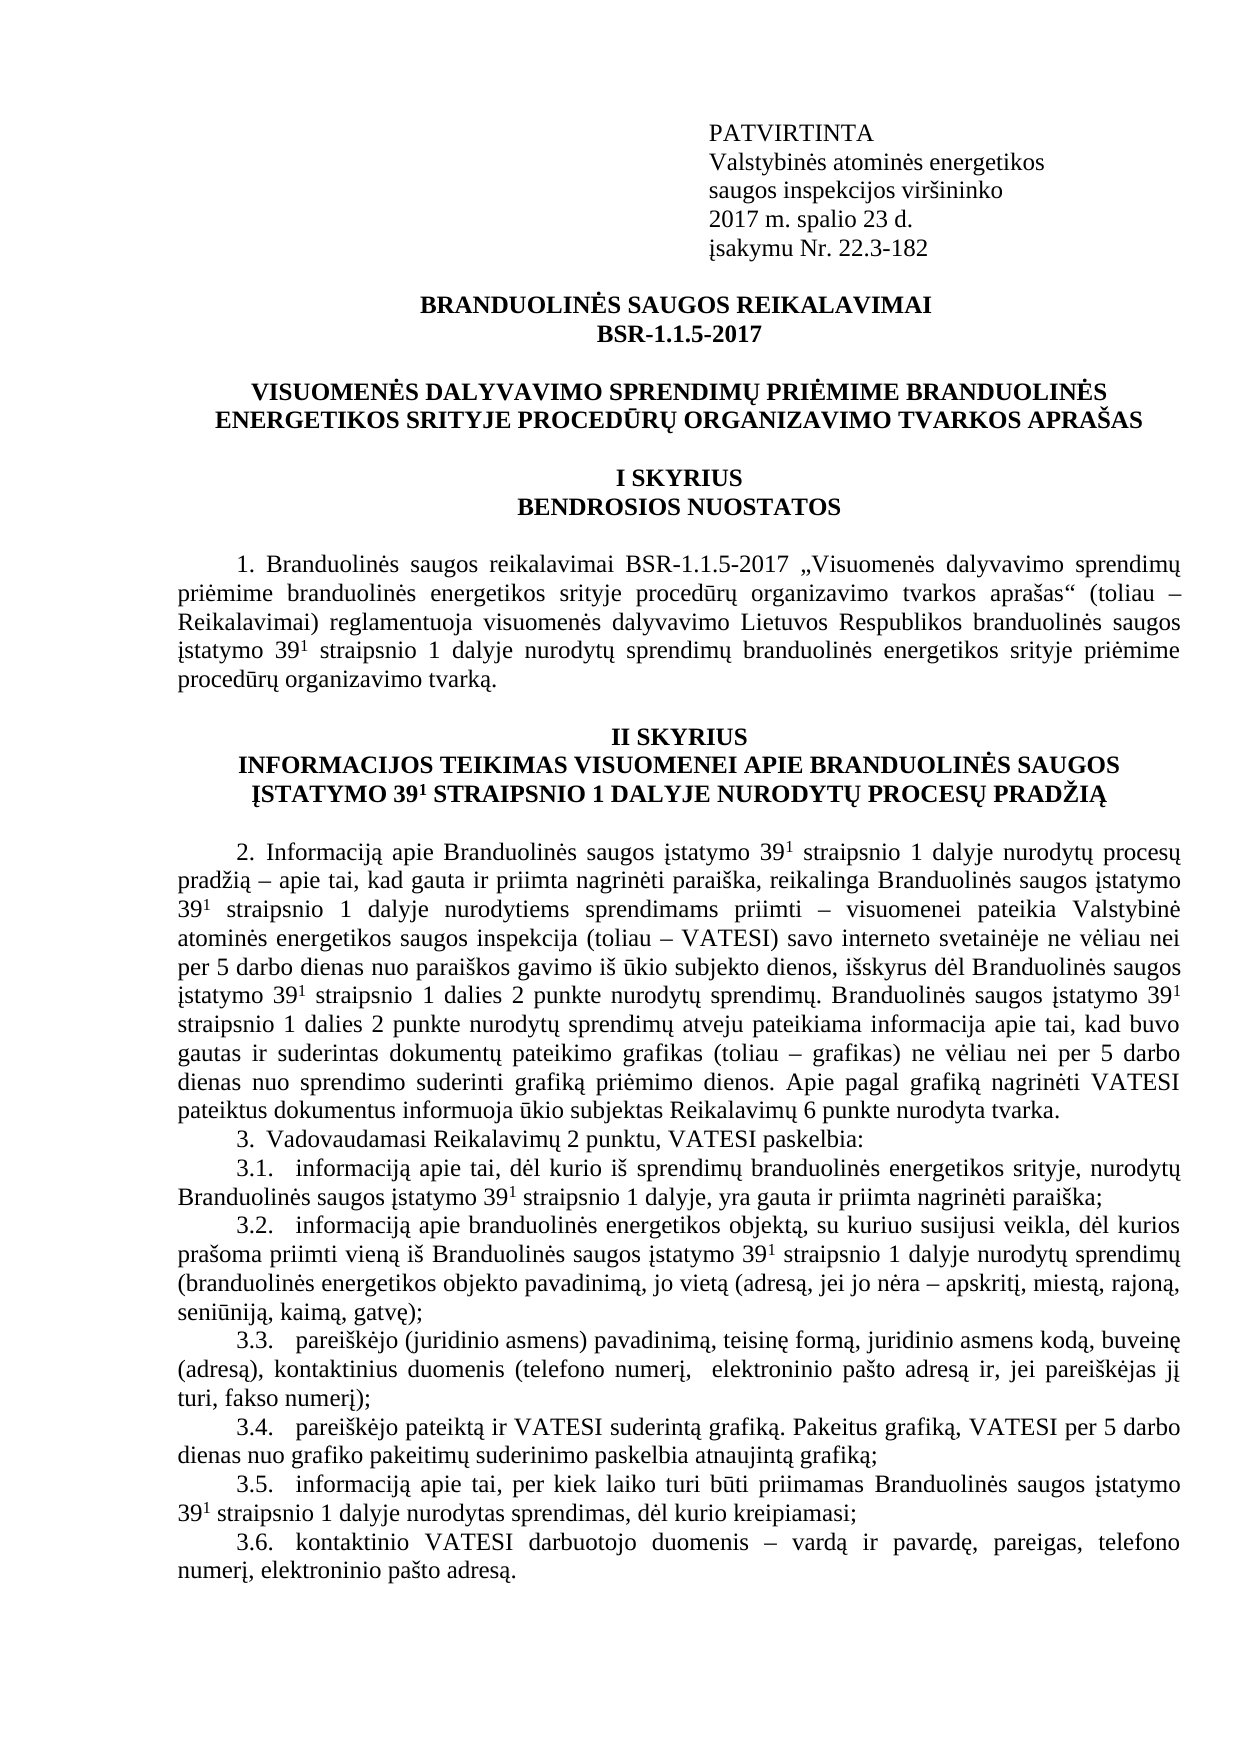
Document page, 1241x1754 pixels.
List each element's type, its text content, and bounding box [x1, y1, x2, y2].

text I SKYRIUS [177, 463, 1181, 492]
text 3.6. kontaktinio VATESI darbuotojo duomenis – vardą ir pavardę, pareigas, telefono numerį, elektroninio pašto adresą. [177, 1527, 1181, 1584]
text 2. Informaciją apie Branduolinės saugos įstatymo 391 straipsnio 1 dalyje nurodytų procesų pradžią – apie tai, kad gauta ir priimta nagrinėti paraiška, reikalinga Branduolinės saugos įstatymo 391 straipsnio 1 dalyje nurodytiems sprendimams priimti – visuomenei pateikia Valstybinė atominės energetikos saugos inspekcija (toliau – VATESI) savo interneto svetainėje ne vėliau nei per 5 darbo dienas nuo paraiškos gavimo iš ūkio subjekto dienos, išskyrus dėl Branduolinės saugos įstatymo 391 straipsnio 1 dalies 2 punkte nurodytų sprendimų. Branduolinės saugos įstatymo 391 straipsnio 1 dalies 2 punkte nurodytų sprendimų atveju pateikiama informacija apie tai, kad buvo gautas ir suderintas dokumentų pateikimo grafikas (toliau – grafikas) ne vėliau nei per 5 darbo dienas nuo sprendimo suderinti grafiką priėmimo dienos. Apie pagal grafiką nagrinėti VATESI pateiktus dokumentus informuoja ūkio subjektas Reikalavimų 6 punkte nurodyta tvarka. [177, 837, 1181, 1124]
text 1. Branduolinės saugos reikalavimai BSR-1.1.5-2017 „Visuomenės dalyvavimo sprendimų priėmime branduolinės energetikos srityje procedūrų organizavimo tvarkos aprašas“ (toliau – Reikalavimai) reglamentuoja visuomenės dalyvavimo Lietuvos Respublikos branduolinės saugos įstatymo 391 straipsnio 1 dalyje nurodytų sprendimų branduolinės energetikos srityje priėmime procedūrų organizavimo tvarką. [177, 549, 1181, 693]
text 3.5. informaciją apie tai, per kiek laiko turi būti priimamas Branduolinės saugos įstatymo 391 straipsnio 1 dalyje nurodytas sprendimas, dėl kurio kreipiamasi; [177, 1469, 1181, 1527]
text 3.4. pareiškėjo pateiktą ir VATESI suderintą grafiką. Pakeitus grafiką, VATESI per 5 darbo dienas nuo grafiko pakeitimų suderinimo paskelbia atnaujintą grafiką; [177, 1412, 1181, 1469]
text Valstybinės atominės energetikos [709, 147, 1181, 176]
text įsakymu Nr. 22.3-182 [709, 233, 1181, 262]
text INFORMACIJOS TEIKIMAS VISUOMENEI APIE BRANDUOLINĖS SAUGOS ĮSTATYMO 391 STRAIPSNIO 1 DALYJE NURODYTŲ PROCESŲ PRADŽIĄ [177, 751, 1181, 808]
text PATVIRTINTA [709, 118, 1181, 147]
text 3. Vadovaudamasi Reikalavimų 2 punktu, VATESI paskelbia: [177, 1124, 1181, 1153]
text BRANDUOLINĖS SAUGOS REIKALAVIMAI [177, 291, 1181, 319]
text bsr-1.1.5-2017 [177, 319, 1181, 348]
text BENDROSIOS NUOSTATOS [177, 492, 1181, 521]
text 3.1. informaciją apie tai, dėl kurio iš sprendimų branduolinės energetikos srityje, nurodytų Branduolinės saugos įstatymo 391 straipsnio 1 dalyje, yra gauta ir priimta nagrinėti paraiška; [177, 1153, 1181, 1211]
text Visuomenės dalyvavimo sprendimų priėmime branduolinės energetikos srityje PROCEDŪRŲ ORGANIZAVIMO tvarkos aprašas [177, 377, 1181, 434]
text Ii SKYRIUS [177, 722, 1181, 751]
text 2017 m. spalio 23 d. [709, 204, 1181, 233]
text 3.3. pareiškėjo (juridinio asmens) pavadinimą, teisinę formą, juridinio asmens kodą, buveinę (adresą), kontaktinius duomenis (telefono numerį, elektroninio pašto adresą ir, jei pareiškėjas jį turi, fakso numerį); [177, 1326, 1181, 1412]
text 3.2. informaciją apie branduolinės energetikos objektą, su kuriuo susijusi veikla, dėl kurios prašoma priimti vieną iš Branduolinės saugos įstatymo 391 straipsnio 1 dalyje nurodytų sprendimų (branduolinės energetikos objekto pavadinimą, jo vietą (adresą, jei jo nėra – apskritį, miestą, rajoną, seniūniją, kaimą, gatvę); [177, 1211, 1181, 1326]
text saugos inspekcijos viršininko [709, 176, 1181, 204]
